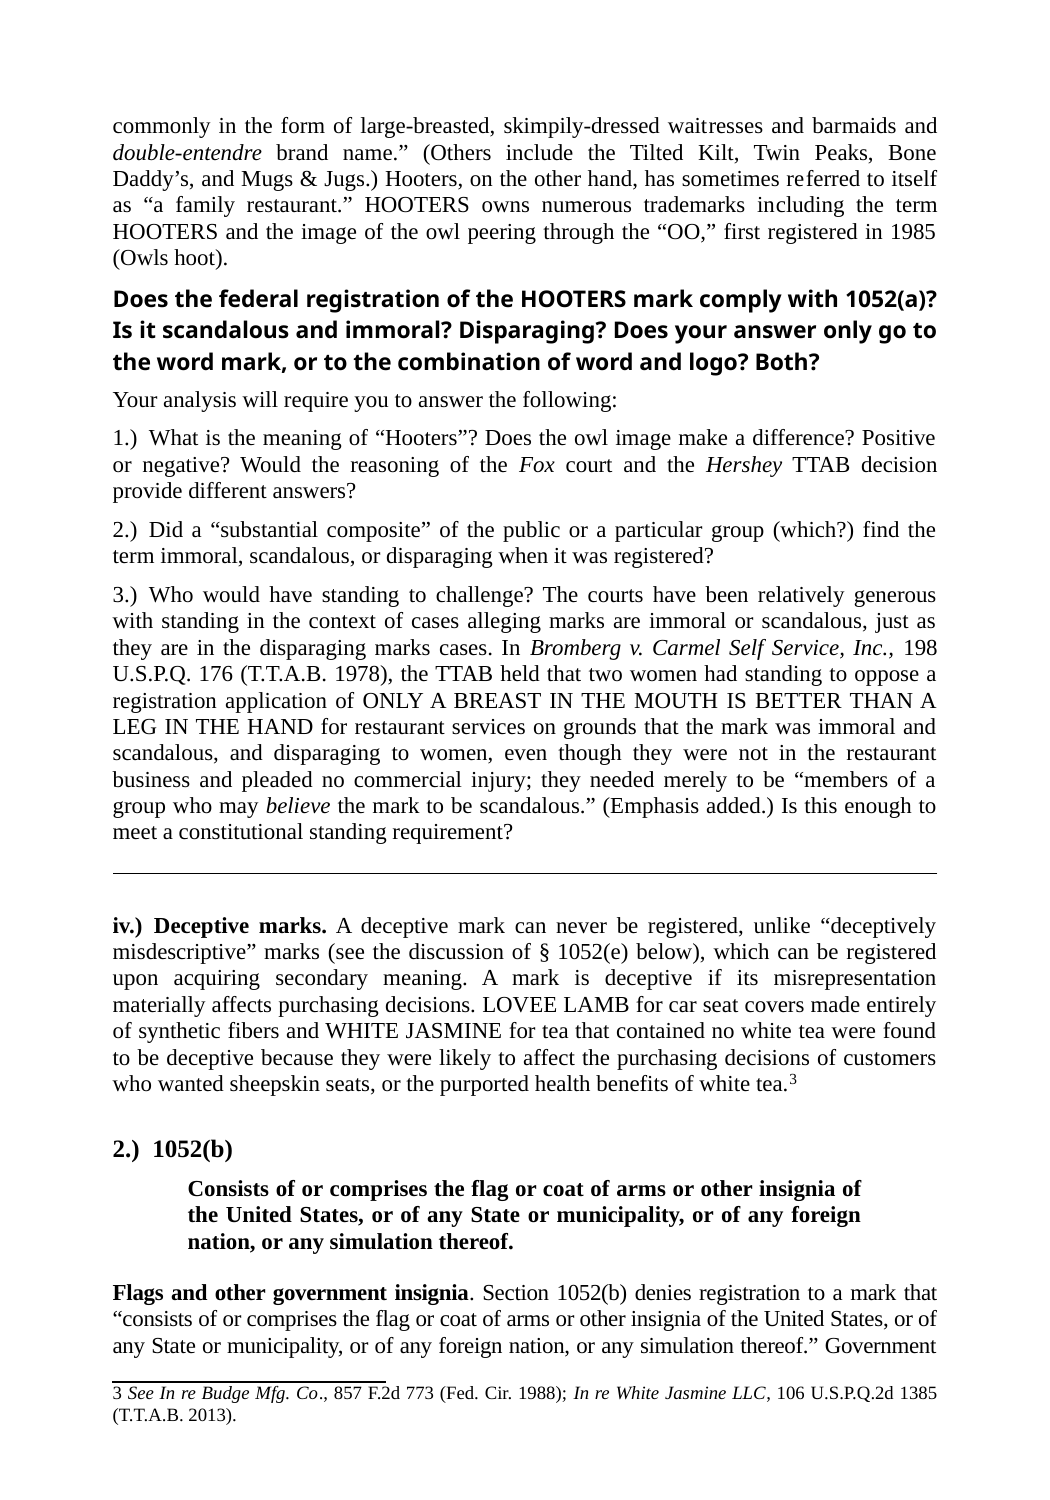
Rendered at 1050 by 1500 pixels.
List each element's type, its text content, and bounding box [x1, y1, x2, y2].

text Flags and other government insignia. Section 1052(b) denies registration to a mark that “consists of or comprises the flag or coat of arms or other insignia of the United States, or of any State or municipality, or of any foreign nation, or any simulation thereof.” Government [112, 1279, 937, 1358]
text Hooters is often held up as the oldest example of a restaurant subgenre dubbed “Breas­taur­ants”—defined by Wikipedia as “a restaurant that has sexual undertones, most commonly in the form of large-breasted, skimpily-dressed wait­resses and bar­maids and double-entendre brand name.” (Others include the Tilted Kilt, Twin Peaks, Bone Daddy’s, and Mugs & Jugs.) Hooters, on the other hand, has sometimes re­ferred to itself as “a family restaurant.” HOOTERS owns numerous trademarks in­cluding the term HOOTERS and the image of the owl peering through the “OO,” first registered in 1985 (Owls hoot). [112, 112, 937, 271]
text See In re Budge Mfg. Co., 857 F.2d 773 (Fed. Cir. 1988); In re White Jasmine LLC, 106 U.S.P.Q.2d 1385 (T.T.A.B. 2013). [112, 1382, 937, 1425]
text iv.) Deceptive marks. A deceptive mark can never be registered, unlike “deceptively misdescriptive” marks (see the discussion of § 1052(e) below), which can be registered upon acquiring secondary meaning. A mark is deceptive if its misrepresentation materially affects purchasing decisions. LOVEE LAMB for car seat covers made entirely of synthetic fibers and WHITE JASMINE for tea that contained no white tea were found to be deceptive because they were likely to affect the purchasing decisions of customers who wanted sheepskin seats, or the purported health benefits of white tea. [112, 912, 937, 1096]
text 1.) What is the meaning of “Hooters”? Does the owl image make a difference? Positive or negative? Would the reasoning of the Fox court and the Hershey TTAB decision provide different answers? [112, 424, 937, 503]
text Consists of or comprises the flag or coat of arms or other insignia of the United States, or of any State or municipality, or of any foreign nation, or any simulation thereof. [187, 1175, 862, 1254]
text 3.) Who would have standing to challenge? The courts have been relatively generous with standing in the context of cases alleging marks are immoral or scandalous, just as they are in the disparaging marks cases. In Bromberg v. Carmel Self Service, Inc., 198 U.S.P.Q. 176 (T.T.A.B. 1978), the TTAB held that two women had standing to oppose a registration application of ONLY A BREAST IN THE MOUTH IS BETTER THAN A LEG IN THE HAND for restaurant services on grounds that the mark was immoral and scandalous, and disparaging to women, even though they were not in the restaurant business and pleaded no commercial injury; they needed merely to be “members of a group who may believe the mark to be scandalous.” (Emphasis added.) Is this enough to meet a constitutional standing requirement? [112, 581, 937, 845]
text Does the federal registration of the HOOTERS mark comply with 1052(a)? Is it scandalous and immoral? Disparaging? Does your answer only go to the word mark, or to the combination of word and logo? Both? [112, 283, 937, 377]
text 2.) Did a “substantial composite” of the public or a particular group (which?) find the term immoral, scandalous, or disparaging when it was registered? [112, 516, 937, 569]
text 2.) 1052(b) [112, 1134, 937, 1162]
text Your analysis will require you to answer the following: [112, 386, 937, 412]
